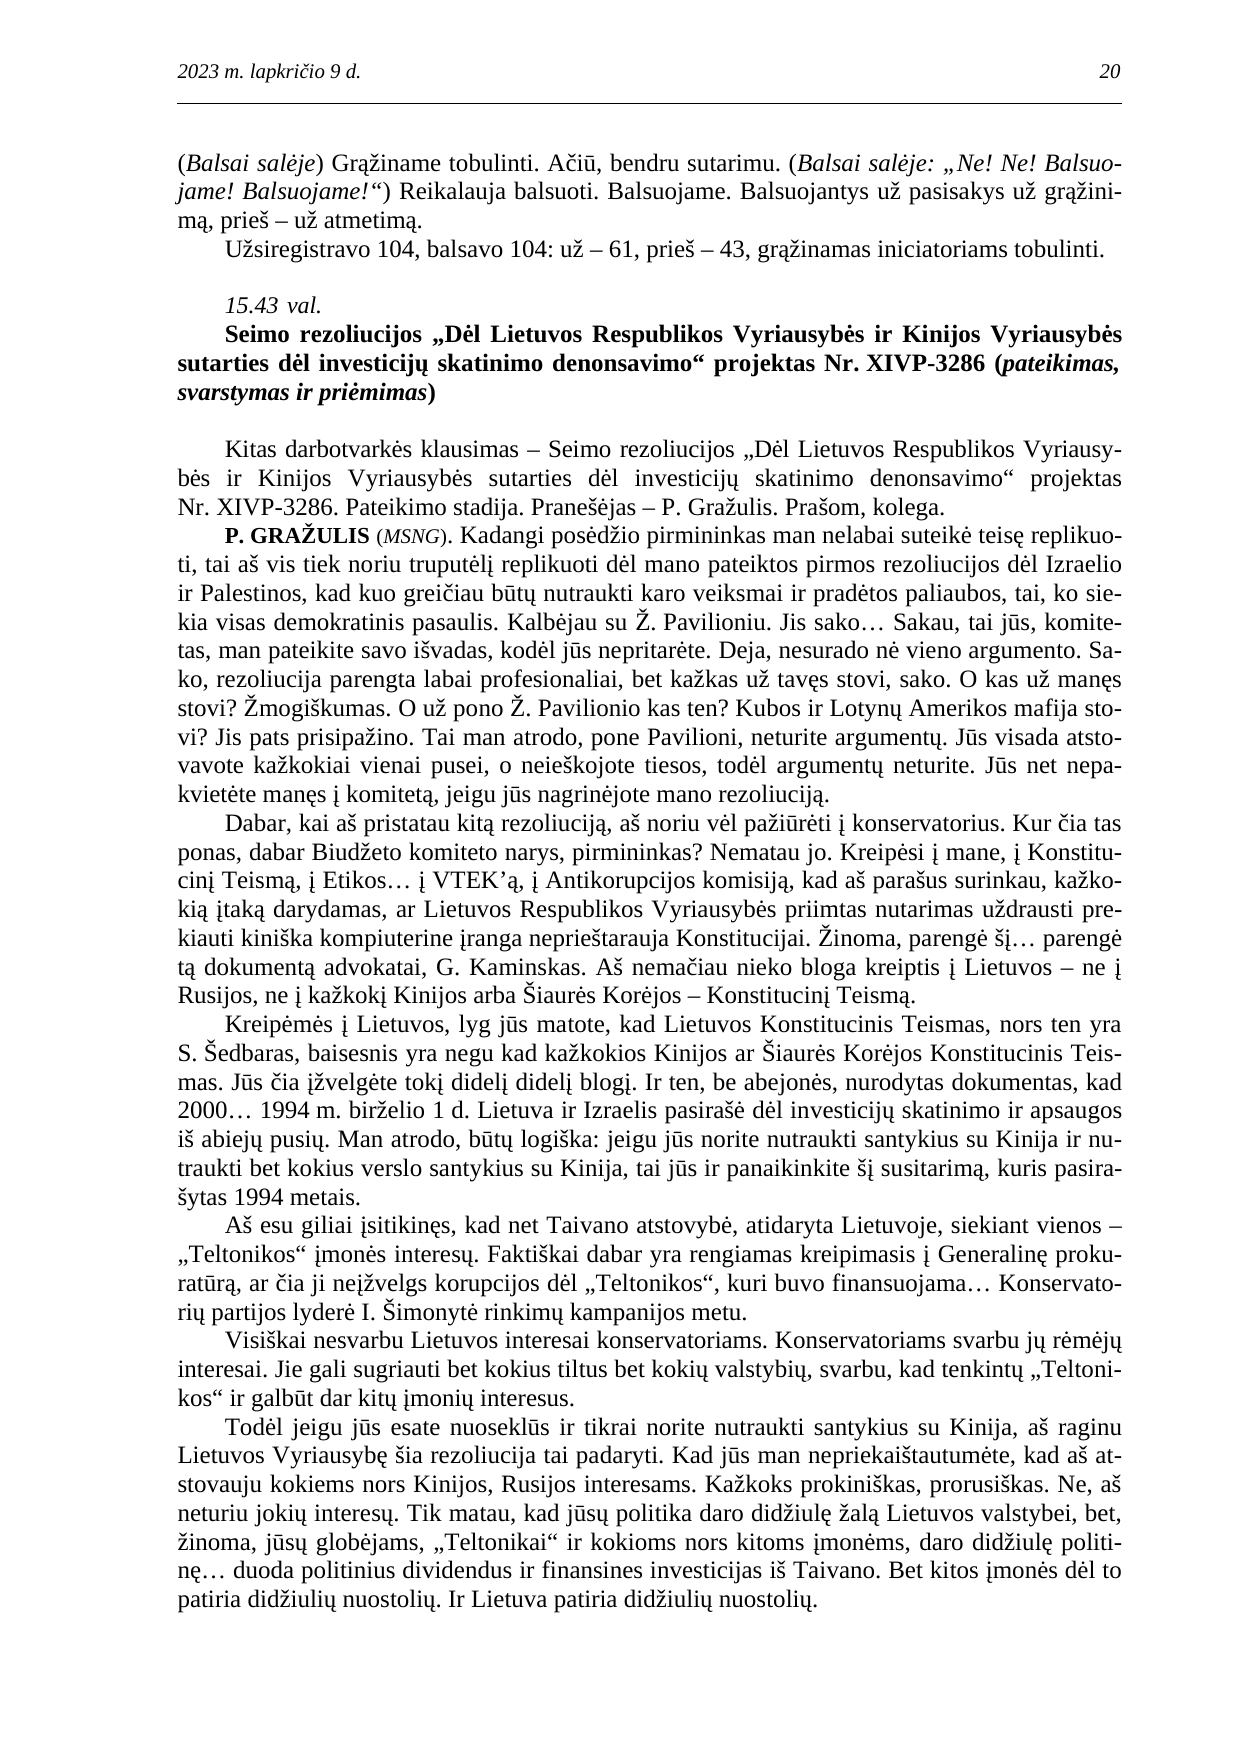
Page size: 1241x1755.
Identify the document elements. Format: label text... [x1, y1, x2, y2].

text P. GRAŽULIS (MSNG). Ka­dan­gi po­sė­džio pir­mi­nin­kas man ne­la­bai su­tei­kė tei­sę re­pli­kuo­ti, tai aš vis tiek no­riu tru­pu­tė­lį re­pli­kuo­ti dėl ma­no pa­teik­tos pir­mos re­zo­liu­ci­jos dėl Iz­ra­e­lio ir Pa­les­ti­nos, kad kuo grei­čiau bū­tų nu­trauk­ti ka­ro veiks­mai ir pra­dė­tos pa­liau­bos, tai, ko sie­kia vi­sas de­mo­kra­tinis pa­sau­lis. Kal­bė­jau su Ž. Pa­vi­lio­niu. Jis sa­ko… Sa­kau, tai jūs, ko­mi­te­tas, man pa­tei­ki­te sa­vo iš­va­das, ko­dėl jūs ne­pri­ta­rė­te. De­ja, ne­su­ra­do nė vie­no ar­gu­men­to. Sa­ko, re­zo­liu­ci­ja pa­reng­ta la­bai pro­fe­sio­na­liai, bet kaž­kas už ta­vęs sto­vi, sa­ko. O kas už ma­nęs sto­vi? Žmo­giš­ku­mas. O už po­no Ž. Pa­vi­lio­nio kas ten? Ku­bos ir Lo­ty­nų Ame­ri­kos ma­fi­ja sto­vi? Jis pats pri­si­pa­ži­no. Tai man at­ro­do, po­ne Pa­vi­lio­ni, ne­tu­ri­te ar­gu­men­tų. Jūs vi­sa­da at­sto­va­vo­te kaž­ko­kiai vie­nai pu­sei, o neieš­ko­jo­te tie­sos, to­dėl ar­gu­men­tų ne­tu­ri­te. Jūs net ne­pa­kvie­tė­te ma­nęs į ko­mi­te­tą, jei­gu jūs nag­ri­nė­jo­te ma­no re­zo­liu­ci­ją. [177, 520, 1122, 808]
text Aš esu gi­liai įsi­ti­ki­nęs, kad net Tai­va­no at­sto­vy­bė, ati­da­ry­ta Lie­tu­vo­je, sie­kiant vie­nos – „Tel­to­ni­kos“ įmo­nės in­te­re­sų. Fak­tiš­kai da­bar yra ren­gia­mas krei­pi­ma­sis į Ge­ne­ra­li­nę pro­ku­ra­tū­rą, ar čia ji ne­įžvelgs ko­rup­ci­jos dėl „Tel­to­ni­kos“, ku­ri bu­vo fi­nan­suo­ja­ma… Kon­ser­va­to­rių par­ti­jos ly­de­rė I. Ši­mo­ny­tė rin­ki­mų kam­pa­ni­jos me­tu. [177, 1210, 1122, 1325]
text Da­bar, kai aš pri­sta­tau ki­tą re­zo­liu­ci­ją, aš no­riu vėl pa­žiū­rė­ti į kon­ser­va­to­rius. Kur čia tas po­nas, da­bar Biu­dže­to ko­mi­te­to na­rys, pir­mi­nin­kas? Ne­ma­tau jo. Krei­pė­si į ma­ne, į Kon­sti­tu­ci­nį Teis­mą, į Eti­kos… į VTEK’ą, į An­ti­ko­rup­ci­jos ko­mi­si­ją, kad aš pa­ra­šus su­rin­kau, kaž­ko­kią įta­ką da­ry­da­mas, ar Lie­tu­vos Res­pub­li­kos Vy­riau­sy­bės pri­im­tas nu­ta­ri­mas už­draus­ti pre­kiau­ti ki­niš­ka kom­piu­te­ri­ne įran­ga ne­pri­eš­ta­rau­ja Kon­sti­tu­ci­jai. Ži­no­ma, pa­ren­gė šį… pa­ren­gė tą do­ku­men­tą ad­vo­ka­tai, G. Ka­mins­kas. Aš ne­ma­čiau nie­ko blo­ga kreip­tis į Lie­tu­vos – ne į Ru­si­jos, ne į kaž­ko­kį Ki­ni­jos ar­ba Šiau­rės Ko­rė­jos – Kon­sti­tu­ci­nį Teis­mą. [177, 808, 1122, 1009]
text Už­si­re­gist­ra­vo 104, bal­sa­vo 104: už – 61, prieš – 43, grą­ži­na­mas ini­cia­to­riams to­bu­lin­ti. [177, 234, 1122, 263]
text To­dėl jei­gu jūs esa­te nuo­sek­lūs ir tik­rai no­ri­te nu­trauk­ti san­ty­kius su Ki­ni­ja, aš ra­gi­nu Lie­tu­vos Vy­riau­sy­bę šia re­zo­liu­ci­ja tai pa­da­ry­ti. Kad jūs man ne­pri­ekaiš­tau­tu­mė­te, kad aš at­sto­vau­ju ko­kiems nors Ki­ni­jos, Ru­si­jos in­te­re­sams. Kaž­koks pro­ki­niš­kas, pro­ru­siš­kas. Ne, aš ne­tu­riu jo­kių in­te­re­sų. Tik ma­tau, kad jū­sų po­li­ti­ka da­ro di­džiu­lę ža­lą Lie­tu­vos vals­ty­bei, bet, ži­no­ma, jū­sų glo­bė­jams, „Tel­to­ni­kai“ ir ko­kioms nors ki­toms įmo­nėms, da­ro di­džiu­lę po­li­ti­nę… duo­da po­li­ti­nius di­vi­den­dus ir fi­nan­si­nes in­ves­ti­ci­jas iš Tai­va­no. Bet ki­tos įmo­nės dėl to pa­ti­ria di­džiu­lių nuos­to­lių. Ir Lie­tu­va pa­ti­ria di­džiu­lių nuos­to­lių. [177, 1412, 1122, 1613]
text Ki­tas dar­bo­tvarkės klau­si­mas – Sei­mo re­zo­liu­ci­jos „Dėl Lie­tu­vos Res­pub­li­kos Vy­riau­sy­bės ir Ki­ni­jos Vy­riau­sy­bės su­tar­ties dėl in­ves­ti­ci­jų ska­ti­ni­mo de­non­sa­vi­mo“ pro­jek­tas Nr. XIVP-3286. Pa­tei­ki­mo sta­di­ja. Pra­ne­šė­jas – P. Gra­žu­lis. Pra­šom, ko­le­ga. [177, 434, 1122, 520]
text Vi­siš­kai ne­svar­bu Lie­tu­vos in­te­re­sai kon­ser­va­to­riams. Kon­ser­va­to­riams svar­bu jų rė­mė­jų in­te­re­sai. Jie ga­li su­griau­ti bet ko­kius til­tus bet ko­kių vals­ty­bių, svar­bu, kad ten­kin­tų „Tel­to­ni­kos“ ir gal­būt dar ki­tų įmo­nių in­te­re­sus. [177, 1325, 1122, 1412]
text (Bal­sai sa­lė­je) Grą­ži­na­me to­bu­lin­ti. Ačiū, ben­dru su­ta­ri­mu. (Bal­sai sa­lė­je: „Ne! Ne! Bal­suo­ja­me! Bal­suo­ja­me!“) Rei­ka­lau­ja bal­suo­ti. Bal­suo­ja­me. Bal­suo­jan­tys už pa­si­sa­kys už grą­ži­ni­mą, prieš – už at­me­ti­mą. [177, 148, 1122, 234]
text Sei­mo re­zo­liu­ci­jos „Dėl Lie­tu­vos Res­pub­li­kos Vy­riau­sy­bės ir Ki­ni­jos Vy­riau­sy­bės su­tar­ties dėl in­ves­ti­ci­jų ska­ti­ni­mo de­non­sa­vi­mo“ pro­jek­tas Nr. XIVP-3286 (pa­tei­ki­mas, svars­ty­mas ir pri­ėmi­mas) [177, 319, 1122, 405]
text Krei­pė­mės į Lie­tu­vos, lyg jūs ma­to­te, kad Lie­tu­vos Kon­sti­tu­ci­nis Teis­mas, nors ten yra S. Šed­ba­ras, bai­ses­nis yra ne­gu kad kaž­ko­kios Ki­ni­jos ar Šiau­rės Ko­rė­jos Kon­sti­tu­ci­nis Teis­mas. Jūs čia įžvel­gė­te to­kį di­de­lį di­de­lį blo­gį. Ir ten, be abe­jo­nės, nu­ro­dy­tas do­ku­men­tas, kad 2000… 1994 m. bir­že­lio 1 d. Lie­tu­va ir Iz­ra­e­lis pa­si­ra­šė dėl in­ves­ti­ci­jų ska­ti­ni­mo ir ap­sau­gos iš abie­jų pu­sių. Man at­ro­do, bū­tų lo­giš­ka: jei­gu jūs no­ri­te nu­trauk­ti san­ty­kius su Ki­ni­ja ir nu­trauk­ti bet ko­kius ver­slo san­ty­kius su Ki­ni­ja, tai jūs ir pa­nai­kin­ki­te šį su­si­ta­ri­mą, ku­ris pa­si­ra­šy­tas 1994 me­tais. [177, 1009, 1122, 1210]
text 15.43 val. [224, 291, 1122, 319]
